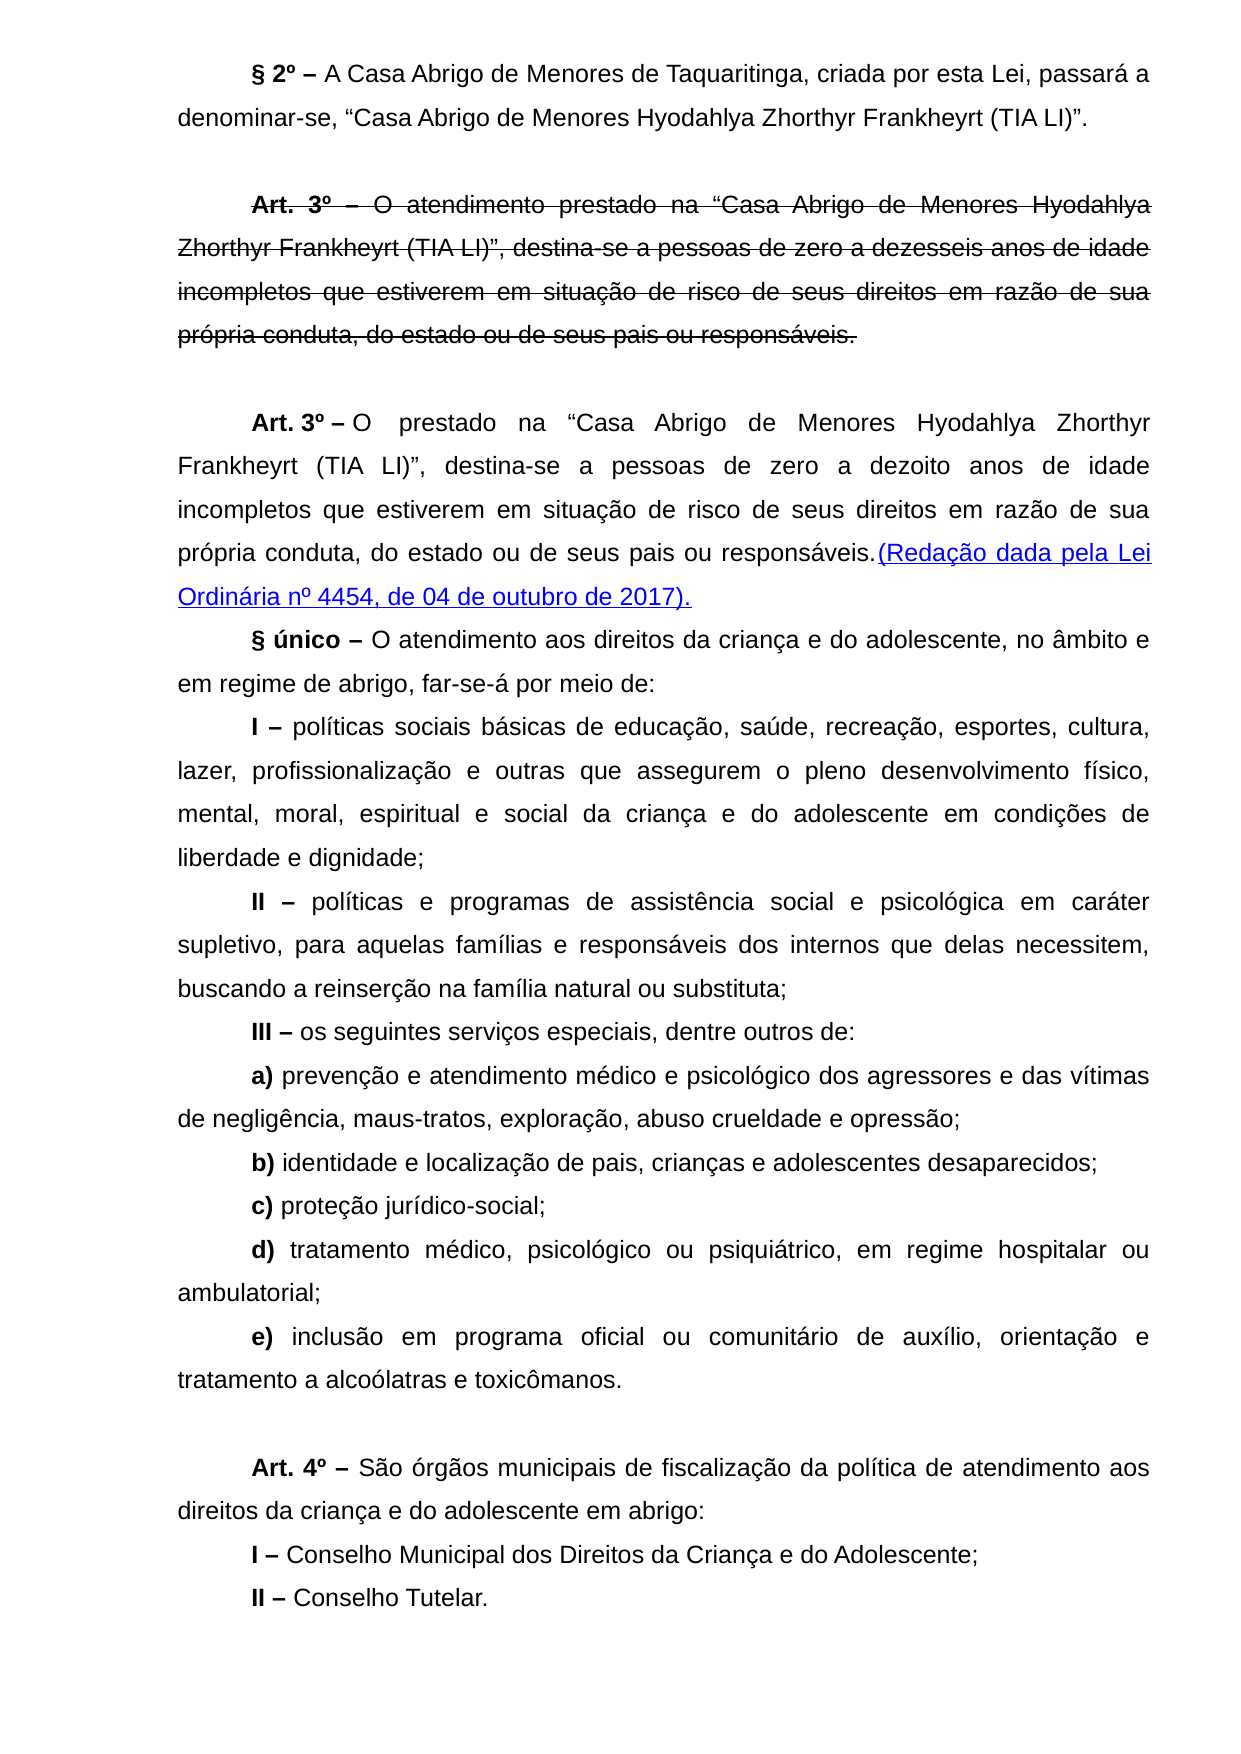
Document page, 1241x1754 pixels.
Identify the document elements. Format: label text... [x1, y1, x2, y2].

text II – políticas e programas de assistência social e psicológica em caráter supletivo, para aquelas famílias e responsáveis dos internos que delas necessitem, buscando a reinserção na família natural ou substituta; [177, 886, 1152, 1002]
text Art. 3º – O atendimento prestado na “Casa Abrigo de Menores Hyodahlya Zhorthyr Frankheyrt (TIA LI)”, destina-se a pessoas de zero a dezesseis anos de idade incompletos que estiverem em situação de risco de seus direitos em razão de sua própria conduta, do estado ou de seus pais ou responsáveis. [177, 190, 1152, 349]
text § 2º – A Casa Abrigo de Menores de Taquaritinga, criada por esta Lei, passará a denominar-se, “Casa Abrigo de Menores Hyodahlya Zhorthyr Frankheyrt (TIA LI)”. [177, 59, 1152, 132]
text Art. 3º – O prestado na “Casa Abrigo de Menores Hyodahlya Zhorthyr Frankheyrt (TIA LI)”, destina-se a pessoas de zero a dezoito anos de idade incompletos que estiverem em situação de risco de seus direitos em razão de sua própria conduta, do estado ou de seus pais ou responsáveis.(Redação dada pela Lei Ordinária nº 4454, de 04 de outubro de 2017). [177, 407, 1152, 611]
text e) inclusão em programa oficial ou comunitário de auxílio, orientação e tratamento a alcoólatras e toxicômanos. [177, 1322, 1152, 1394]
text § único – O atendimento aos direitos da criança e do adolescente, no âmbito e em regime de abrigo, far-se-á por meio de: [177, 625, 1152, 698]
text a) prevenção e atendimento médico e psicológico dos agressores e das vítimas de negligência, maus-tratos, exploração, abuso crueldade e opressão; [177, 1061, 1152, 1133]
text Art. 4º – São órgãos municipais de fiscalização da política de atendimento aos direitos da criança e do adolescente em abrigo: [177, 1452, 1152, 1525]
text II – Conselho Tutelar. [177, 1583, 1152, 1612]
text b) identidade e localização de pais, crianças e adolescentes desaparecidos; [177, 1148, 1152, 1177]
text c) proteção jurídico-social; [177, 1191, 1152, 1220]
text I – Conselho Municipal dos Direitos da Criança e do Adolescente; [177, 1539, 1152, 1568]
text III – os seguintes serviços especiais, dentre outros de: [177, 1017, 1152, 1046]
text d) tratamento médico, psicológico ou psiquiátrico, em regime hospitalar ou ambulatorial; [177, 1235, 1152, 1307]
text I – políticas sociais básicas de educação, saúde, recreação, esportes, cultura, lazer, profissionalização e outras que assegurem o pleno desenvolvimento físico, mental, moral, espiritual e social da criança e do adolescente em condições de liberdade e dignidade; [177, 712, 1152, 872]
